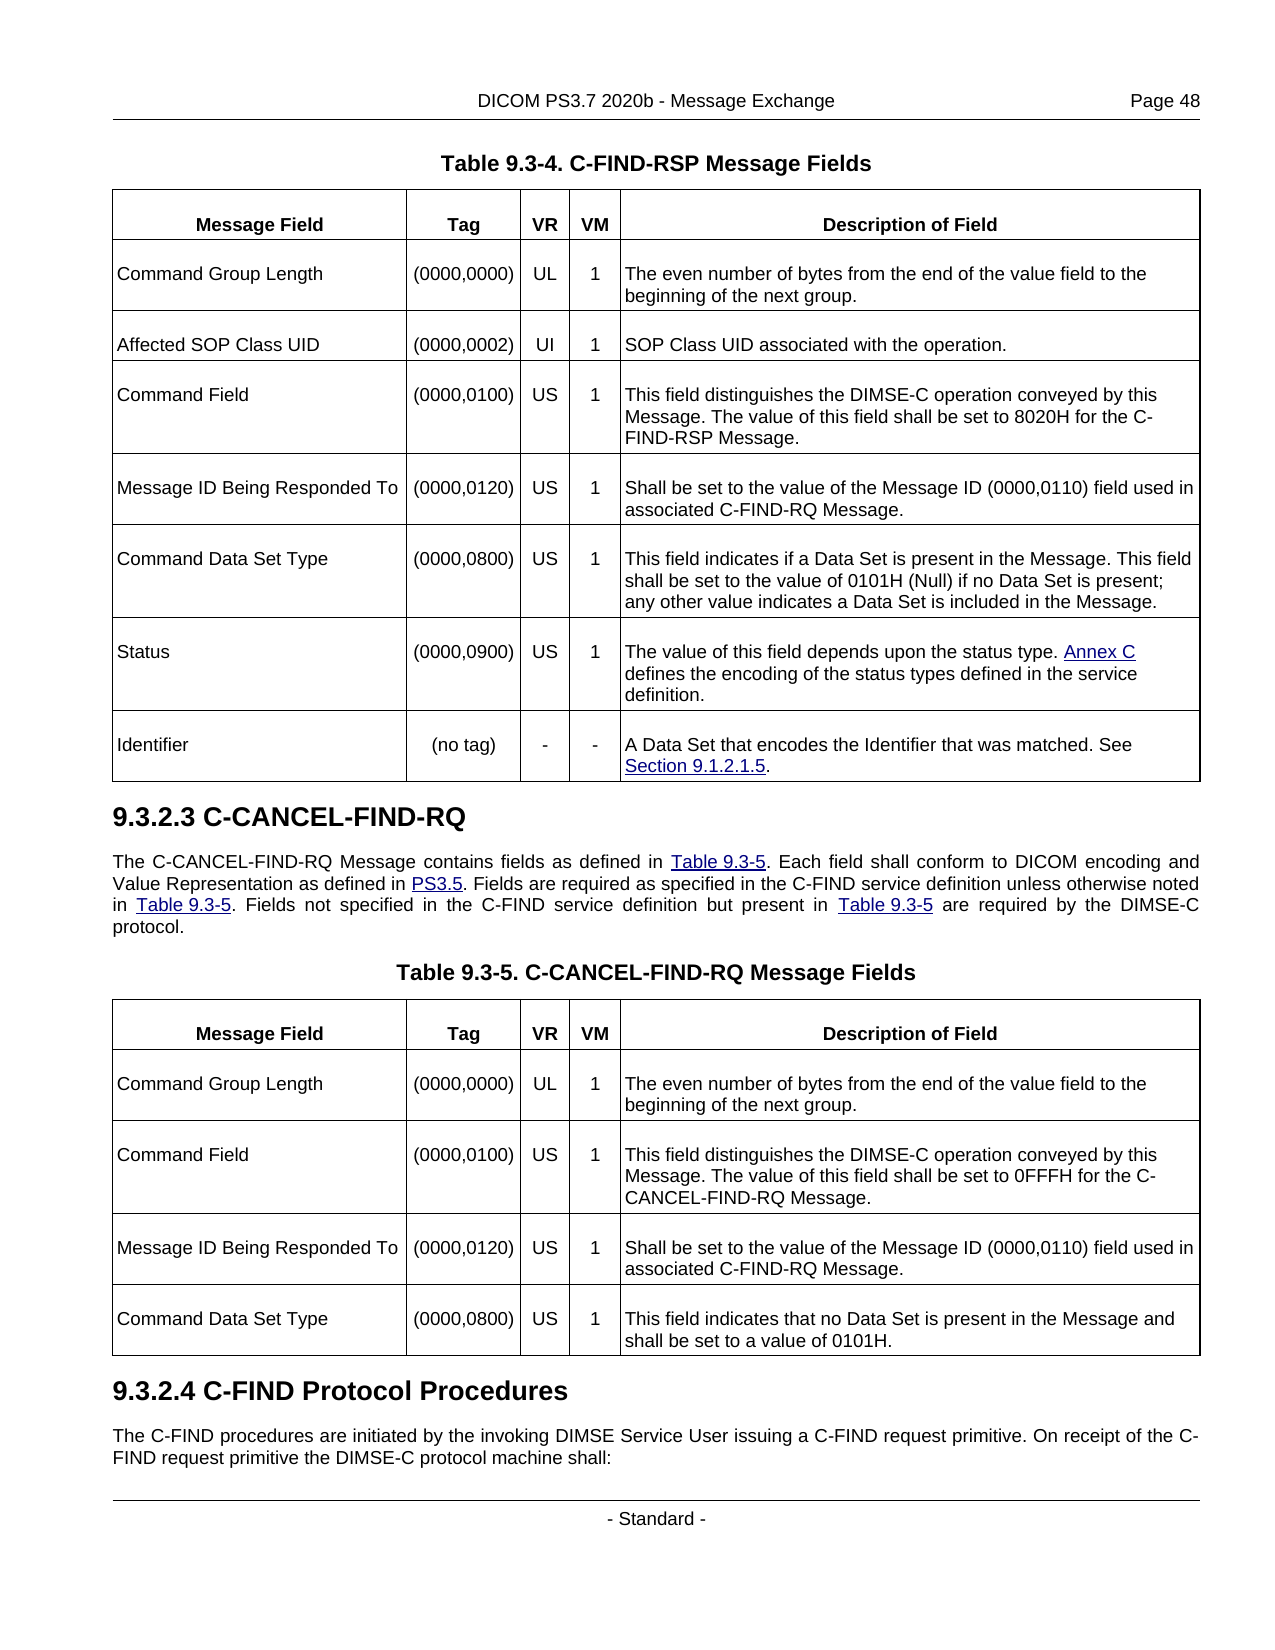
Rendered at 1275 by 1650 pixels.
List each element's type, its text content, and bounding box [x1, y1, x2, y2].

table_cell 1 [570, 1214, 620, 1284]
table_cell Command Data Set Type [113, 1285, 406, 1355]
table_header Description of Field [621, 190, 1199, 239]
table_cell US [521, 618, 569, 710]
table_cell 1 [570, 311, 620, 360]
table_cell (0000,0100) [407, 361, 520, 453]
table_cell (0000,0000) [407, 1050, 520, 1120]
table_cell (no tag) [407, 711, 520, 781]
table_cell Message ID Being Responded To [113, 454, 406, 524]
table_cell Message ID Being Responded To [113, 1214, 406, 1284]
table_cell A Data Set that encodes the Identifier that was matched. See Section 9.1.2.1.5. [621, 711, 1199, 781]
table_cell US [521, 1285, 569, 1355]
table_cell The even number of bytes from the end of the value field to the beginning of the next group. [621, 240, 1199, 310]
text 9.3.2.3 C-CANCEL-FIND-RQ [112, 801, 1200, 832]
table_cell Command Field [113, 361, 406, 453]
table_cell UI [521, 311, 569, 360]
table_cell This field indicates that no Data Set is present in the Message and shall be set to a value of 0101H. [621, 1285, 1199, 1355]
table_header VR [521, 190, 569, 239]
table_cell UL [521, 240, 569, 310]
table_cell This field indicates if a Data Set is present in the Message. This field shall be set to the value of 0101H (Null) if no Data Set is present; any other value indicates a Data Set is included in the Message. [621, 525, 1199, 617]
table_cell Command Data Set Type [113, 525, 406, 617]
table_cell US [521, 525, 569, 617]
table_cell 1 [570, 525, 620, 617]
table_cell The even number of bytes from the end of the value field to the beginning of the next group. [621, 1050, 1199, 1120]
table_cell (0000,0000) [407, 240, 520, 310]
table_cell US [521, 361, 569, 453]
table_header VM [570, 1000, 620, 1048]
table_cell 1 [570, 240, 620, 310]
table_header Tag [407, 190, 520, 239]
table_cell UL [521, 1050, 569, 1120]
table_cell 1 [570, 618, 620, 710]
table_header Message Field [113, 1000, 406, 1048]
table_cell - [570, 711, 620, 781]
text The C-CANCEL-FIND-RQ Message contains fields as defined in Table 9.3-5. Each field shall conform to DICOM encoding and Value Representation as defined in PS3.5. Fields are required as specified in the C-FIND service definition unless otherwise noted in Table 9.3-5. Fields not specified in the C-FIND service definition but present in Table 9.3-5 are required by the DIMSE-C protocol. [112, 851, 1200, 937]
table_header VM [570, 190, 620, 239]
table_header Tag [407, 1000, 520, 1048]
table_cell (0000,0800) [407, 525, 520, 617]
table_cell (0000,0120) [407, 1214, 520, 1284]
table_cell (0000,0120) [407, 454, 520, 524]
table_cell (0000,0002) [407, 311, 520, 360]
table_cell The value of this field depends upon the status type. Annex C defines the encoding of the status types defined in the service definition. [621, 618, 1199, 710]
table_cell 1 [570, 1050, 620, 1120]
table_cell Shall be set to the value of the Message ID (0000,0110) field used in associated C-FIND-RQ Message. [621, 1214, 1199, 1284]
table_cell Command Group Length [113, 1050, 406, 1120]
table_cell (0000,0800) [407, 1285, 520, 1355]
table_cell Command Field [113, 1121, 406, 1213]
table_cell US [521, 1214, 569, 1284]
table_cell 1 [570, 1285, 620, 1355]
table_cell Shall be set to the value of the Message ID (0000,0110) field used in associated C-FIND-RQ Message. [621, 454, 1199, 524]
table_header VR [521, 1000, 569, 1048]
text The C-FIND procedures are initiated by the invoking DIMSE Service User issuing a C-FIND request primitive. On receipt of the C-FIND request primitive the DIMSE-C protocol machine shall: [112, 1425, 1200, 1468]
text 9.3.2.4 C-FIND Protocol Procedures [112, 1375, 1200, 1406]
table_header Message Field [113, 190, 406, 239]
table_cell Identifier [113, 711, 406, 781]
table_cell Status [113, 618, 406, 710]
table_cell Affected SOP Class UID [113, 311, 406, 360]
table_cell This field distinguishes the DIMSE-C operation conveyed by this Message. The value of this field shall be set to 8020H for the C-FIND-RSP Message. [621, 361, 1199, 453]
text Table 9.3-5. C-CANCEL-FIND-RQ Message Fields [112, 959, 1200, 985]
table_cell This field distinguishes the DIMSE-C operation conveyed by this Message. The value of this field shall be set to 0FFFH for the C-CANCEL-FIND-RQ Message. [621, 1121, 1199, 1213]
table_cell 1 [570, 361, 620, 453]
table_cell SOP Class UID associated with the operation. [621, 311, 1199, 360]
table_cell Command Group Length [113, 240, 406, 310]
table_cell (0000,0100) [407, 1121, 520, 1213]
table_cell 1 [570, 454, 620, 524]
table_cell US [521, 454, 569, 524]
text Table 9.3-4. C-FIND-RSP Message Fields [112, 150, 1200, 176]
table_cell 1 [570, 1121, 620, 1213]
table_cell (0000,0900) [407, 618, 520, 710]
table_cell US [521, 1121, 569, 1213]
table_header Description of Field [621, 1000, 1199, 1048]
table_cell - [521, 711, 569, 781]
